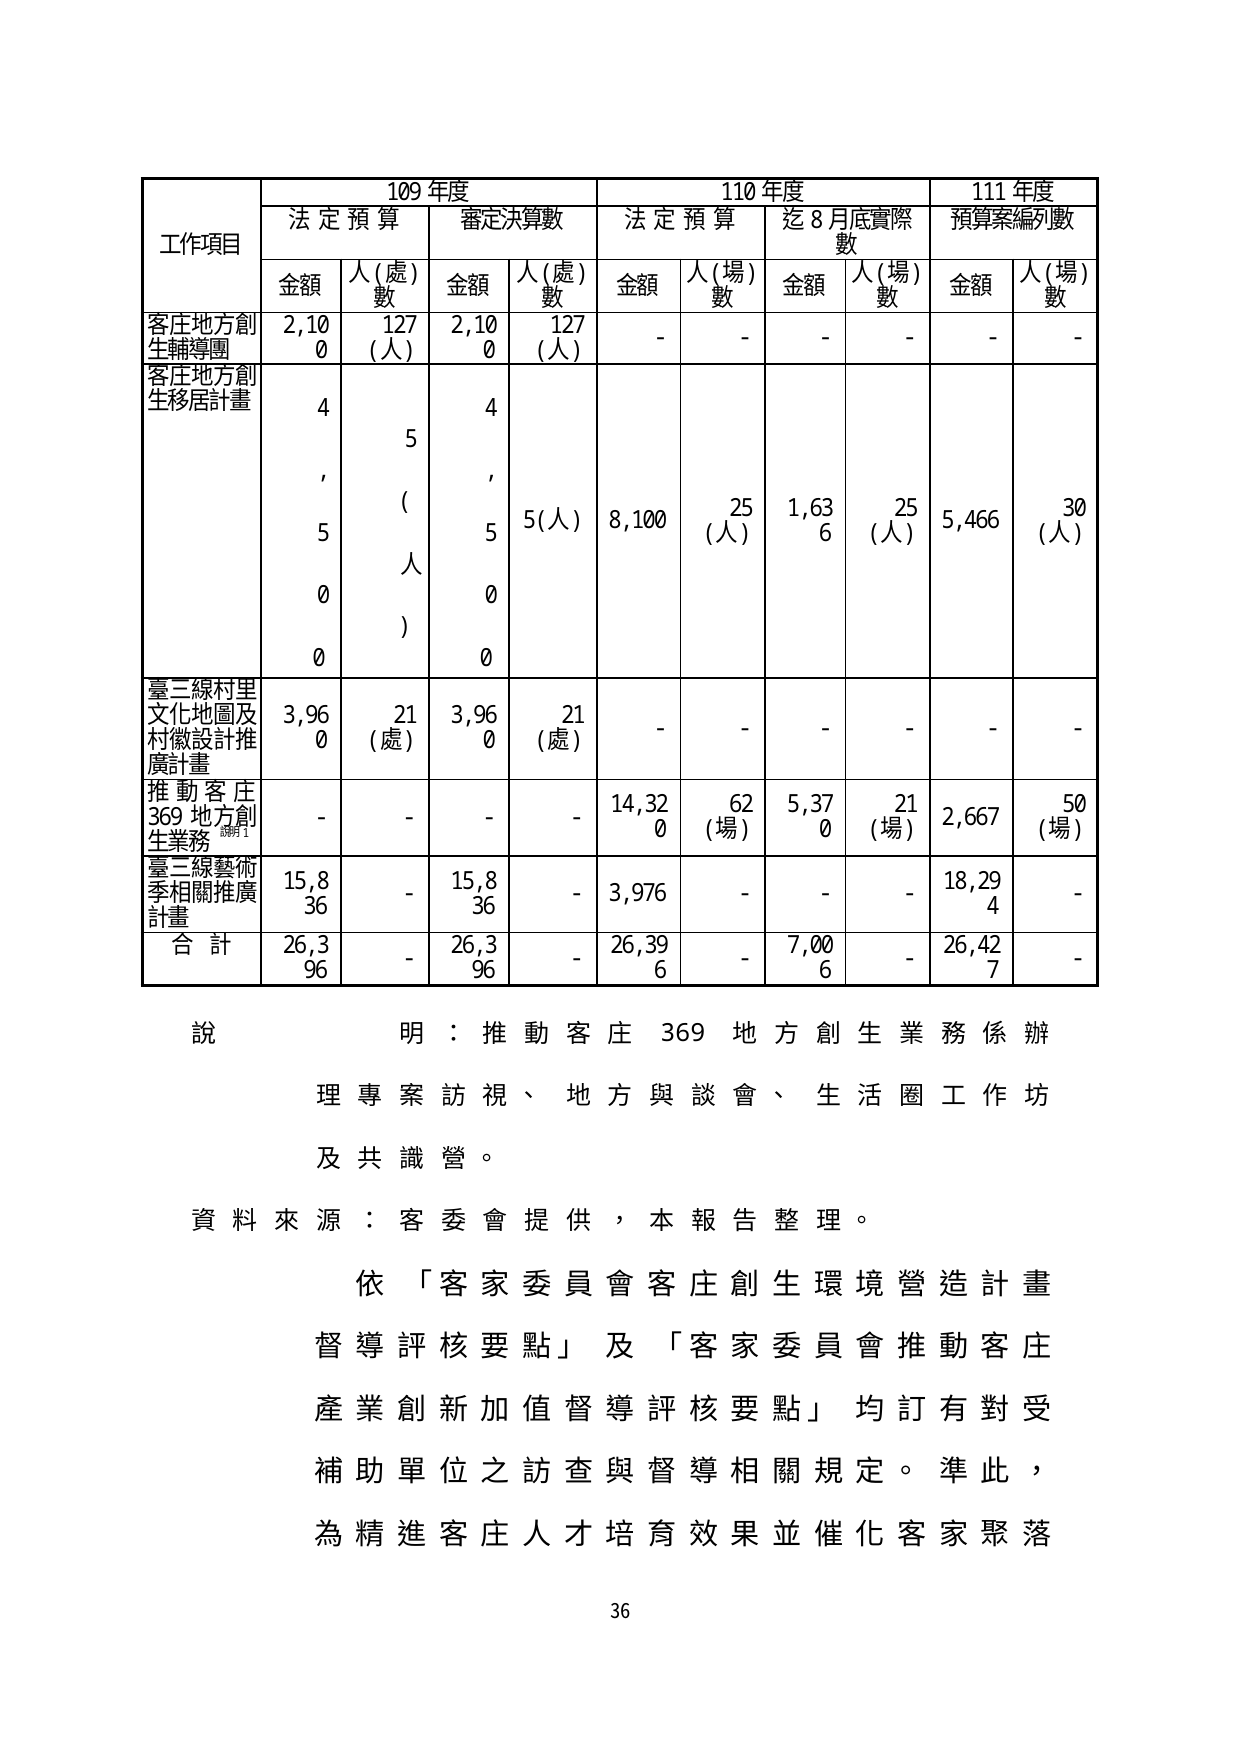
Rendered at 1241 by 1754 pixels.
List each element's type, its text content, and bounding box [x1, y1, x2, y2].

table_cell - [598, 313, 680, 363]
table_cell - [766, 857, 845, 932]
table_cell 法 定 預 算 [262, 207, 428, 258]
table_cell 客庄地方創生移居計畫 [144, 365, 260, 677]
table_cell 26,396 [430, 933, 508, 983]
table_cell - [846, 857, 929, 932]
table_cell 26,396 [262, 933, 340, 983]
table_cell - [766, 313, 845, 363]
table_cell 14,320 [598, 780, 680, 855]
table_cell 金額 [430, 260, 508, 312]
table_cell 4,500 [430, 365, 508, 677]
table_cell 合 計 [144, 933, 260, 983]
table_cell - [598, 679, 680, 779]
table_cell - [342, 857, 428, 932]
table_cell - [510, 933, 596, 983]
table_cell 金額 [931, 260, 1012, 312]
table_cell 21(處) [510, 679, 596, 779]
table_cell - [1014, 933, 1096, 983]
table_cell 人(場)數 [846, 260, 929, 312]
table_cell - [430, 780, 508, 855]
table_cell 5,466 [931, 365, 1012, 677]
table_cell 21(場) [846, 780, 929, 855]
table_cell 推動客庄369地方創生業務 說明1 [144, 780, 260, 855]
table_cell 3,960 [430, 679, 508, 779]
table_header 109年度 [262, 180, 596, 205]
table_cell 4,500 [262, 365, 340, 677]
table_cell - [766, 679, 845, 779]
table_cell 15,836 [430, 857, 508, 932]
table_cell 審定決算數 [430, 207, 596, 258]
table_cell 5(人) [342, 365, 428, 677]
table_cell 30(人) [1014, 365, 1096, 677]
table_cell - [1014, 679, 1096, 779]
table_cell 金額 [598, 260, 680, 312]
table_cell 8,100 [598, 365, 680, 677]
table_cell - [846, 313, 929, 363]
table_cell 迄8月底實際數 [766, 207, 929, 258]
table_cell 15,836 [262, 857, 340, 932]
table_cell 26,427 [931, 933, 1012, 983]
table_cell 7,006 [766, 933, 845, 983]
table_cell 2,100 [262, 313, 340, 363]
table_cell - [681, 857, 764, 932]
table_cell - [846, 679, 929, 779]
table_cell - [1014, 857, 1096, 932]
table_cell 人(場)數 [1014, 260, 1096, 312]
table_cell 臺三線藝術季相關推廣計畫 [144, 857, 260, 932]
table_cell 人(處)數 [342, 260, 428, 312]
table_cell 人(處)數 [510, 260, 596, 312]
table_cell 金額 [262, 260, 340, 312]
table_cell 25(人) [846, 365, 929, 677]
table_cell 臺三線村里文化地圖及村徽設計推廣計畫 [144, 679, 260, 779]
table_cell 3,960 [262, 679, 340, 779]
table_cell - [846, 933, 929, 983]
table_cell 127(人) [510, 313, 596, 363]
text 資料來源：客委會提供，本報告整理。 [149, 1177, 1058, 1240]
table_cell 法 定 預 算 [598, 207, 764, 258]
table_cell 人(場)數 [681, 260, 764, 312]
table_header 110年度 [598, 180, 929, 205]
table_cell 50(場) [1014, 780, 1096, 855]
table_cell - [681, 679, 764, 779]
table_cell 客庄地方創生輔導團 [144, 313, 260, 363]
table_cell 2,100 [430, 313, 508, 363]
text 說 明：推動客庄369地方創生業務係辦理專案訪視、地方與談會、生活圈工作坊及共識營。 [148, 990, 1095, 1177]
table_cell 3,976 [598, 857, 680, 932]
table_cell 5,370 [766, 780, 845, 855]
table_cell 1,636 [766, 365, 845, 677]
table_cell 25(人) [681, 365, 764, 677]
table_cell 5(人) [510, 365, 596, 677]
table_cell 2,667 [931, 780, 1012, 855]
table_cell 127(人) [342, 313, 428, 363]
table_cell - [262, 780, 340, 855]
table_cell 金額 [766, 260, 845, 312]
table_cell - [342, 933, 428, 983]
table_cell 預算案編列數 [931, 207, 1096, 258]
table_cell - [681, 933, 764, 983]
table_cell 21(處) [342, 679, 428, 779]
table_cell - [931, 313, 1012, 363]
table_cell - [510, 780, 596, 855]
table_cell 62(場) [681, 780, 764, 855]
table_cell 18,294 [931, 857, 1012, 932]
table_cell 26,396 [598, 933, 680, 983]
table_header 111年度 [931, 180, 1096, 205]
table_cell - [1014, 313, 1096, 363]
table_header 工作項目 [144, 180, 260, 312]
table_cell - [342, 780, 428, 855]
table_cell - [931, 679, 1012, 779]
text 依「客家委員會客庄創生環境營造計畫督導評核要點」及「客家委員會推動客庄產業創新加值督導評核要點」均訂有對受補助單位之訪查與督導相關規定。準此，為精進客庄人才培育效果並催化客家聚落 [271, 1240, 1058, 1552]
table_cell - [681, 313, 764, 363]
table_cell - [510, 857, 596, 932]
